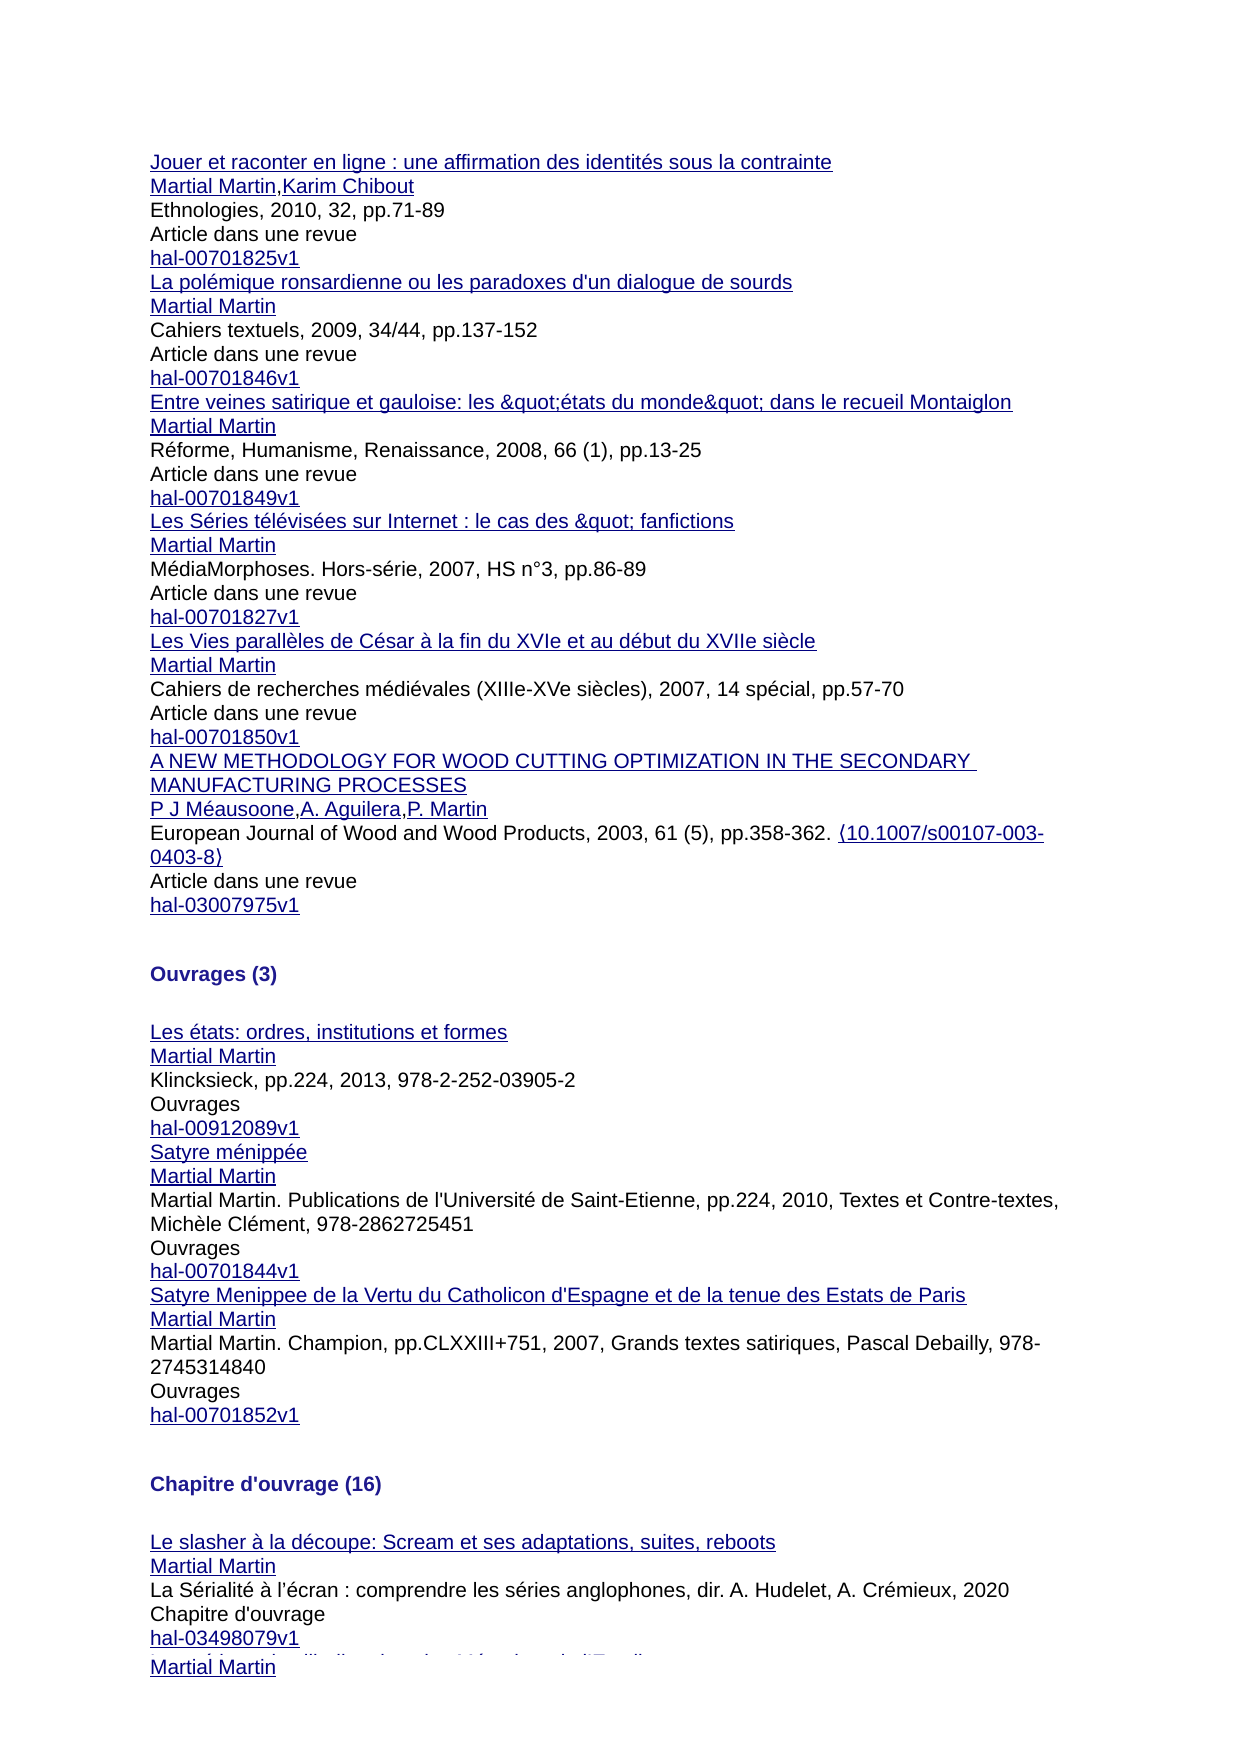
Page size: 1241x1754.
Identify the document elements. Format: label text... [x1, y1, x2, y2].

table_header Le slasher à la découpe: Scream et ses adaptations, suites, reboots Martial Martin La Sérialité à l’écran : comprendre les séries anglophones, dir. A. Hudelet, A. Crémieux, 2020 Chapitre d'ouvrage hal-03498079v1 [150, 1530, 1090, 1650]
table_cell Les Vies parallèles de César à la fin du XVIe et au début du XVIIe siècle Martial Martin Cahiers de recherches médiévales (XIIIe-XVe siècles), 2007, 14 spécial, pp.57-70 Article dans une revue hal-00701850v1 [150, 629, 1090, 749]
table_cell Satyre ménippée Martial Martin Martial Martin. Publications de l'Université de Saint-Etienne, pp.224, 2010, Textes et Contre-textes, Michèle Clément, 978-2862725451 Ouvrages hal-00701844v1 [150, 1140, 1090, 1283]
table_cell Les Séries télévisées sur Internet : le cas des &quot; fanfictions Martial Martin MédiaMorphoses. Hors-série, 2007, HS n°3, pp.86-89 Article dans une revue hal-00701827v1 [150, 509, 1090, 629]
table_cell La poétique des libelles dans les Mémoires de l’Estoile Martial Martin [150, 1650, 1090, 1679]
subtitle Ouvrages (3) [150, 961, 1090, 985]
table_cell Jouer et raconter en ligne : une affirmation des identités sous la contrainte Martial Martin,Karim Chibout Ethnologies, 2010, 32, pp.71-89 Article dans une revue hal-00701825v1 [150, 150, 1090, 270]
table_cell Satyre Menippee de la Vertu du Catholicon d'Espagne et de la tenue des Estats de Paris Martial Martin Martial Martin. Champion, pp.CLXXIII+751, 2007, Grands textes satiriques, Pascal Debailly, 978-2745314840 Ouvrages hal-00701852v1 [150, 1283, 1090, 1427]
table_header Les états: ordres, institutions et formes Martial Martin Klincksieck, pp.224, 2013, 978-2-252-03905-2 Ouvrages hal-00912089v1 [150, 1020, 1090, 1139]
table_cell La polémique ronsardienne ou les paradoxes d'un dialogue de sourds Martial Martin Cahiers textuels, 2009, 34/44, pp.137-152 Article dans une revue hal-00701846v1 [150, 270, 1090, 389]
table_cell A NEW METHODOLOGY FOR WOOD CUTTING OPTIMIZATION IN THE SECONDARY MANUFACTURING PROCESSES P J Méausoone,A. Aguilera,P. Martin European Journal of Wood and Wood Products, 2003, 61 (5), pp.358-362. ⟨10.1007/s00107-003-0403-8⟩ Article dans une revue hal-03007975v1 [150, 749, 1090, 917]
table_cell Entre veines satirique et gauloise: les &quot;états du monde&quot; dans le recueil Montaiglon Martial Martin Réforme, Humanisme, Renaissance, 2008, 66 (1), pp.13-25 Article dans une revue hal-00701849v1 [150, 390, 1090, 509]
subtitle Chapitre d'ouvrage (16) [150, 1472, 1090, 1496]
